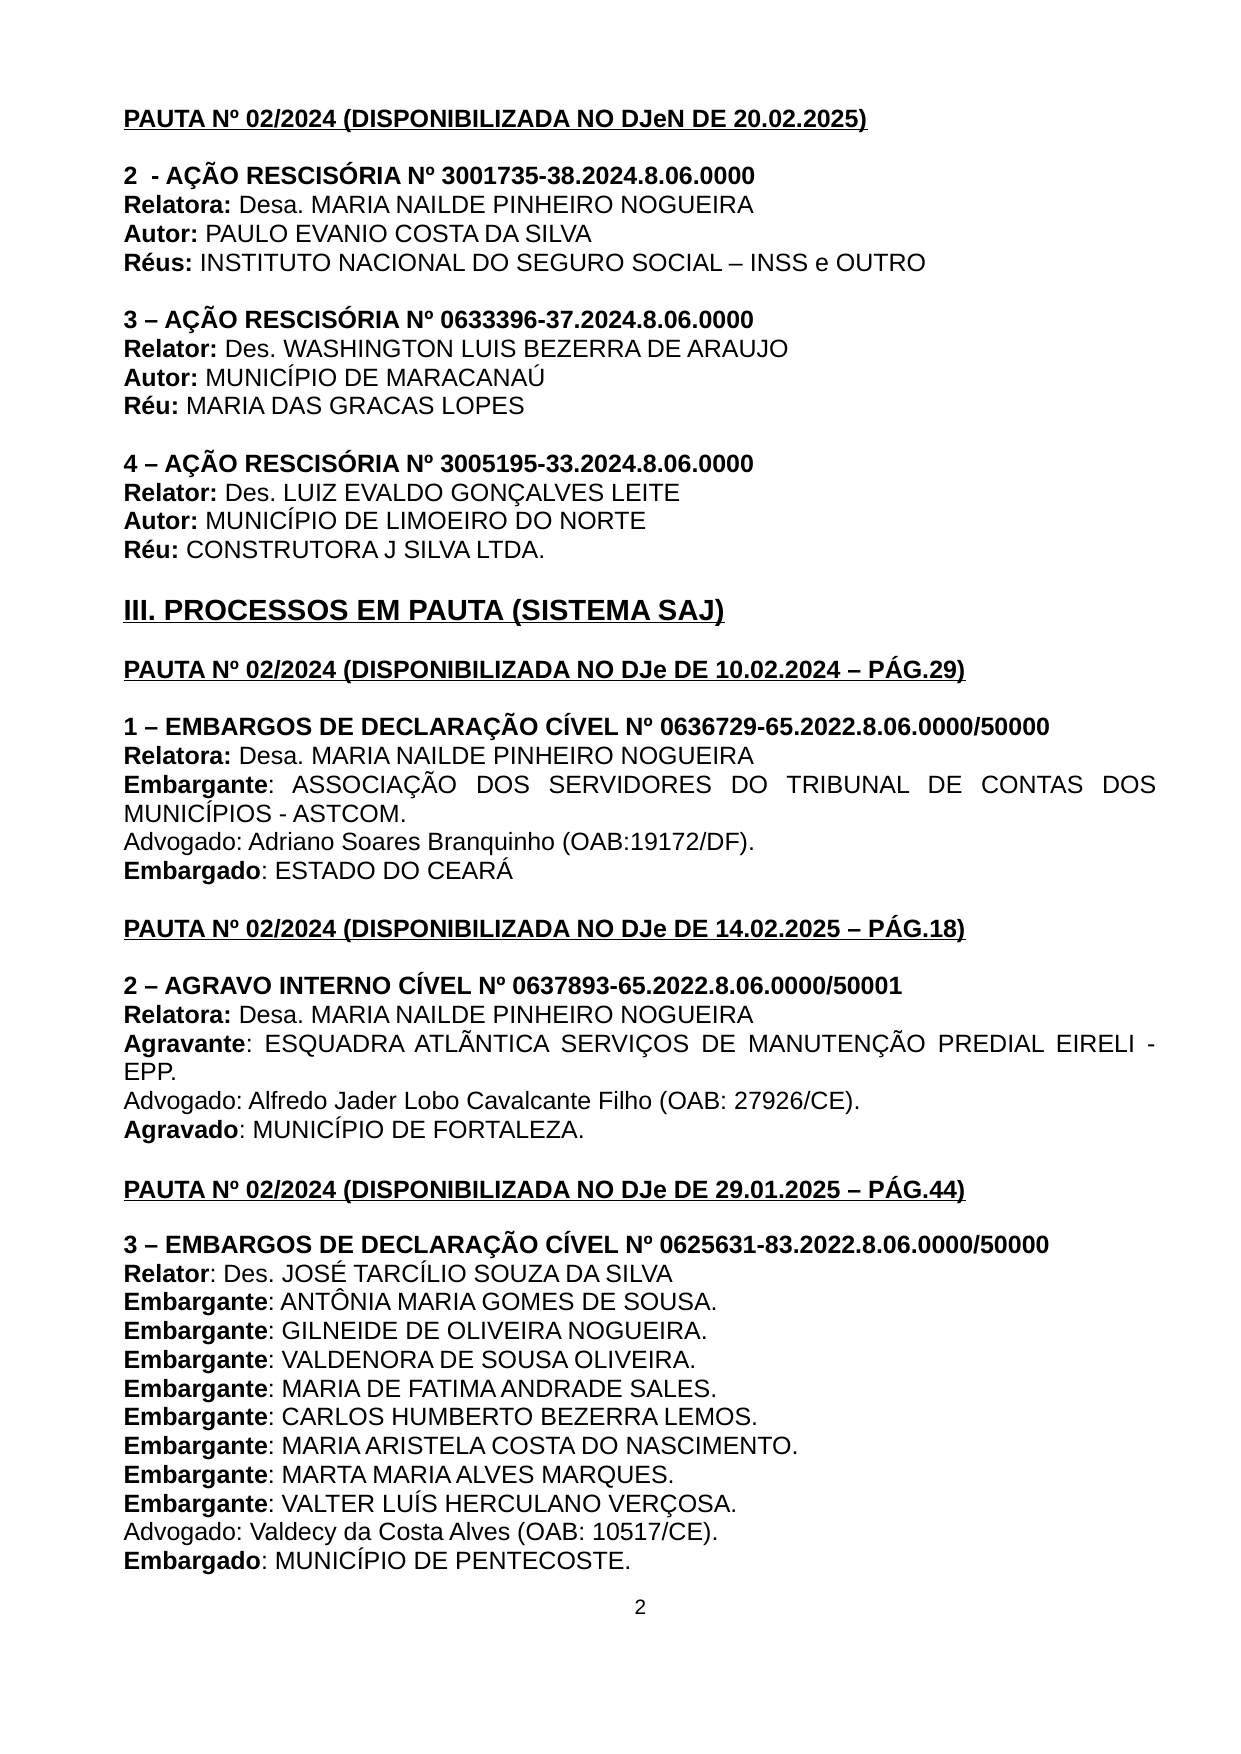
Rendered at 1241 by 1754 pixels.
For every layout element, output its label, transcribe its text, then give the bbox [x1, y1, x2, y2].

text Embargante: GILNEIDE DE OLIVEIRA NOGUEIRA. [123, 1316, 1157, 1345]
text PAUTA Nº 02/2024 (DISPONIBILIZADA NO DJe DE 10.02.2024 – PÁG.29) [123, 655, 1157, 683]
text PAUTA Nº 02/2024 (DISPONIBILIZADA NO DJe DE 14.02.2025 – PÁG.18) [123, 913, 1157, 942]
text Embargante: ASSOCIAÇÃO DOS SERVIDORES DO TRIBUNAL DE CONTAS DOS MUNICÍPIOS - ASTCOM. [123, 770, 1157, 827]
text Relator: Des. LUIZ EVALDO GONÇALVES LEITE [123, 477, 1157, 506]
text Relatora: Desa. MARIA NAILDE PINHEIRO NOGUEIRA [123, 1000, 1157, 1028]
text Embargante: ANTÔNIA MARIA GOMES DE SOUSA. [123, 1287, 1157, 1316]
text Embargante: MARIA ARISTELA COSTA DO NASCIMENTO. [123, 1431, 1157, 1460]
text Autor: MUNICÍPIO DE LIMOEIRO DO NORTE [123, 506, 1157, 535]
text Réus: INSTITUTO NACIONAL DO SEGURO SOCIAL – INSS e OUTRO [123, 247, 1157, 276]
text PAUTA Nº 02/2024 (DISPONIBILIZADA NO DJe DE 29.01.2025 – PÁG.44) [123, 1175, 1157, 1203]
text 2 – AGRAVO INTERNO CÍVEL Nº 0637893-65.2022.8.06.0000/50001 [123, 971, 1157, 1000]
text Embargado: MUNICÍPIO DE PENTECOSTE. [123, 1546, 1157, 1575]
text Advogado: Valdecy da Costa Alves (OAB: 10517/CE). [123, 1517, 1157, 1546]
text Embargante: CARLOS HUMBERTO BEZERRA LEMOS. [123, 1402, 1157, 1431]
text III. PROCESSOS EM PAUTA (SISTEMA SAJ) [123, 592, 1157, 626]
text Relator: Des. JOSÉ TARCÍLIO SOUZA DA SILVA [123, 1259, 1157, 1287]
text 3 – EMBARGOS DE DECLARAÇÃO CÍVEL Nº 0625631-83.2022.8.06.0000/50000 [123, 1230, 1157, 1259]
text Embargante: MARTA MARIA ALVES MARQUES. [123, 1460, 1157, 1489]
text Agravado: MUNICÍPIO DE FORTALEZA. [123, 1115, 1157, 1143]
text Relatora: Desa. MARIA NAILDE PINHEIRO NOGUEIRA [123, 741, 1157, 770]
text 2 - AÇÃO RESCISÓRIA Nº 3001735-38.2024.8.06.0000 [123, 161, 1157, 190]
text Autor: MUNICÍPIO DE MARACANAÚ [123, 362, 1157, 391]
text Agravante: ESQUADRA ATLÃNTICA SERVIÇOS DE MANUTENÇÃO PREDIAL EIRELI - EPP. [123, 1028, 1157, 1086]
text 4 – AÇÃO RESCISÓRIA Nº 3005195-33.2024.8.06.0000 [123, 449, 1157, 477]
text PAUTA Nº 02/2024 (DISPONIBILIZADA NO DJeN DE 20.02.2025) [123, 104, 1157, 132]
text Relator: Des. WASHINGTON LUIS BEZERRA DE ARAUJO [123, 334, 1157, 362]
text Réu: CONSTRUTORA J SILVA LTDA. [123, 535, 1157, 564]
text Embargante: VALTER LUÍS HERCULANO VERÇOSA. [123, 1489, 1157, 1517]
text Embargante: MARIA DE FATIMA ANDRADE SALES. [123, 1374, 1157, 1402]
text Autor: PAULO EVANIO COSTA DA SILVA [123, 219, 1157, 247]
text Relatora: Desa. MARIA NAILDE PINHEIRO NOGUEIRA [123, 190, 1157, 219]
text Advogado: Alfredo Jader Lobo Cavalcante Filho (OAB: 27926/CE). [123, 1086, 1157, 1115]
text Advogado: Adriano Soares Branquinho (OAB:19172/DF). [123, 827, 1157, 856]
text 1 – EMBARGOS DE DECLARAÇÃO CÍVEL Nº 0636729-65.2022.8.06.0000/50000 [123, 712, 1157, 741]
text 3 – AÇÃO RESCISÓRIA Nº 0633396-37.2024.8.06.0000 [123, 305, 1157, 334]
text Réu: MARIA DAS GRACAS LOPES [123, 391, 1157, 420]
text Embargante: VALDENORA DE SOUSA OLIVEIRA. [123, 1345, 1157, 1374]
text Embargado: ESTADO DO CEARÁ [123, 856, 1157, 885]
